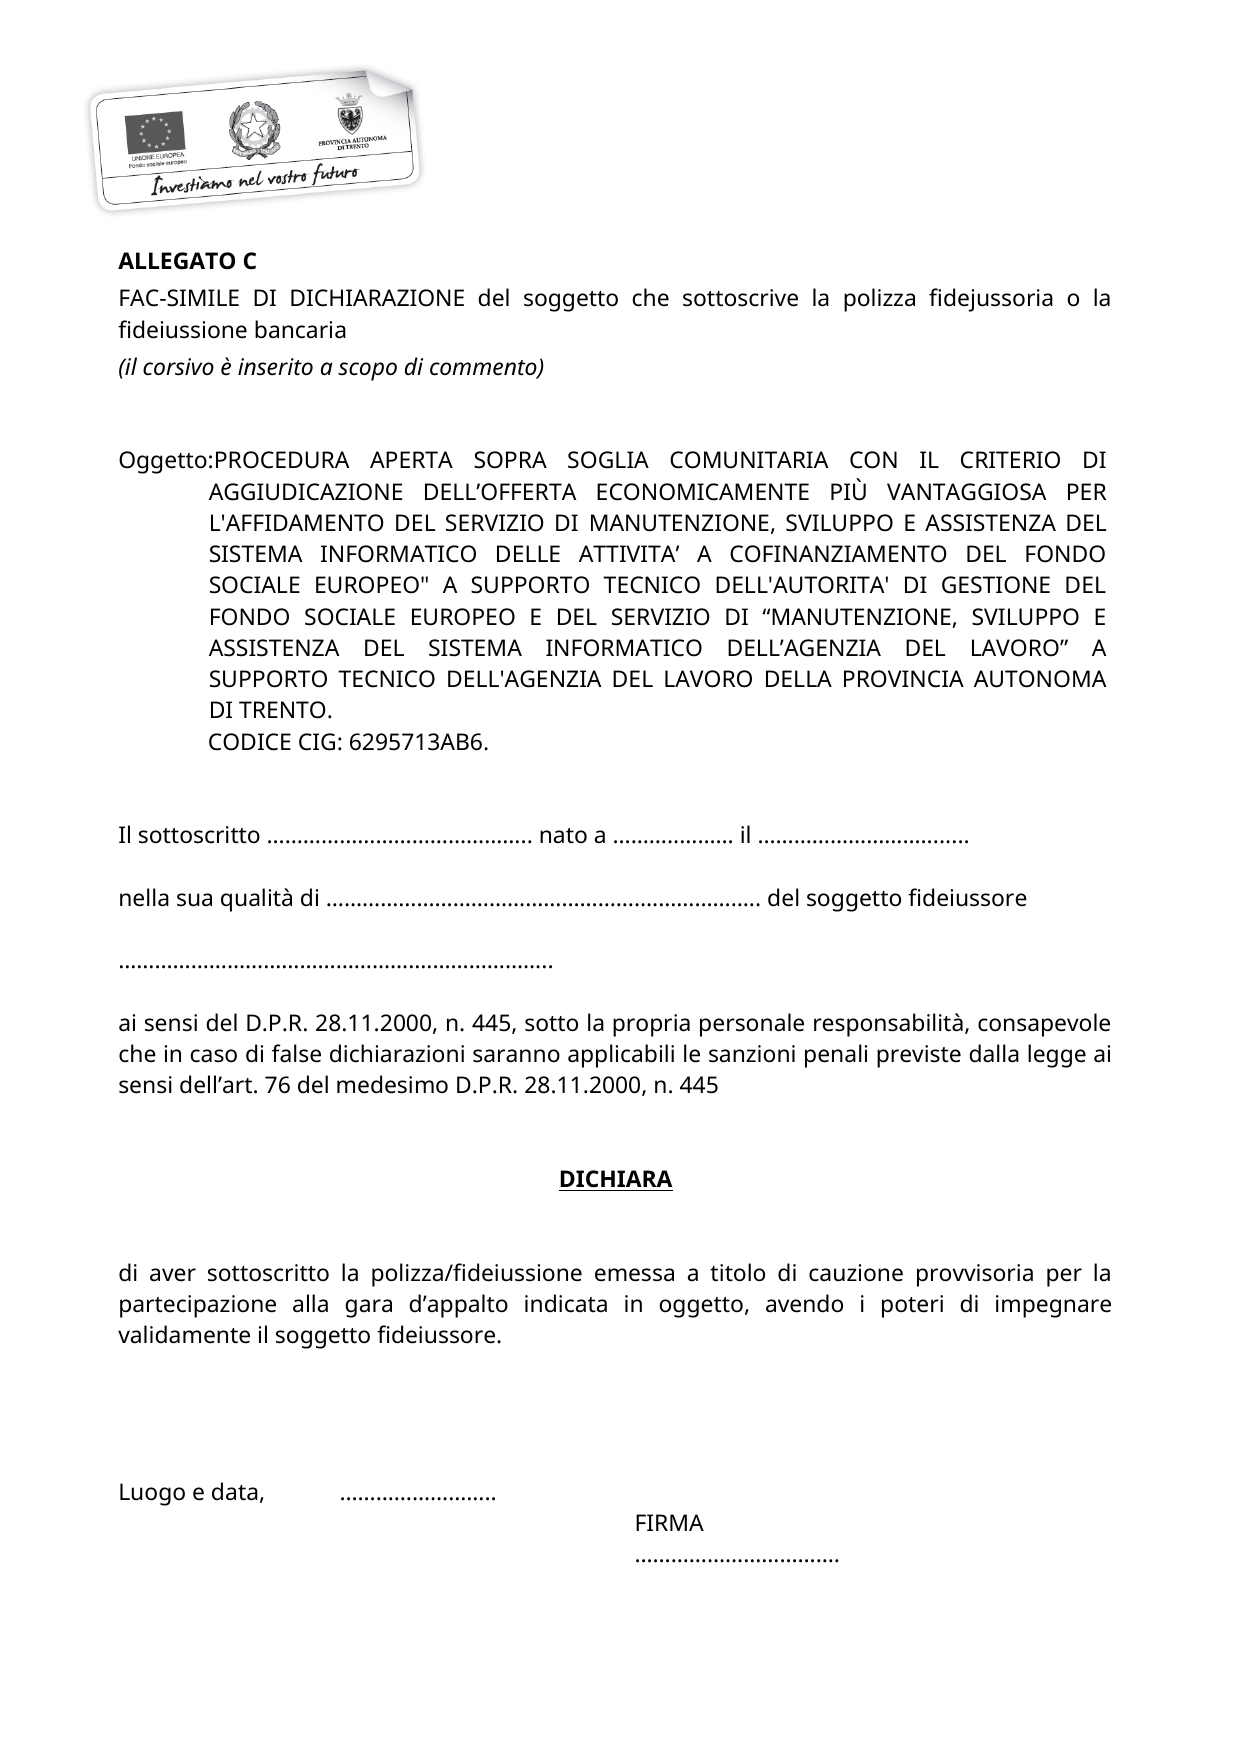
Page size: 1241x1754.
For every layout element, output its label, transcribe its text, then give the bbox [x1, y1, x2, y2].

text ai sensi del D.P.R. 28.11.2000, n. 445, sotto la propria personale responsabilità, consapevole che in caso di false dichiarazioni saranno applicabili le sanzioni penali previste dalla legge ai sensi dell’art. 76 del medesimo D.P.R. 28.11.2000, n. 445 [118, 1007, 1113, 1101]
text (il corsivo è inserito a scopo di commento) [118, 351, 1113, 382]
text di aver sottoscritto la polizza/fideiussione emessa a titolo di cauzione provvisoria per la partecipazione alla gara d’appalto indicata in oggetto, avendo i poteri di impegnare validamente il soggetto fideiussore. [118, 1257, 1113, 1351]
text Luogo e data, …………………….. [118, 1476, 1113, 1507]
text nella sua qualità di …………………………………………….……………….. del soggetto fideiussore [118, 882, 1113, 913]
text ……………………………. [561, 1538, 1113, 1569]
text Oggetto:PROCEDURA APERTA SOPRA SOGLIA COMUNITARIA CON IL CRITERIO DI AGGIUDICAZIONE DELL’OFFERTA ECONOMICAMENTE PIÙ VANTAGGIOSA PER L'AFFIDAMENTO DEL SERVIZIO DI MANUTENZIONE, SVILUPPO E ASSISTENZA DEL SISTEMA INFORMATICO DELLE ATTIVITA’ A COFINANZIAMENTO DEL FONDO SOCIALE EUROPEO" A SUPPORTO TECNICO DELL'AUTORITA' DI GESTIONE DEL FONDO SOCIALE EUROPEO E DEL SERVIZIO DI “MANUTENZIONE, SVILUPPO E ASSISTENZA DEL SISTEMA INFORMATICO DELL’AGENZIA DEL LAVORO” A SUPPORTO TECNICO DELL'AGENZIA DEL LAVORO DELLA PROVINCIA AUTONOMA DI TRENTO. [118, 444, 1107, 726]
text FAC-SIMILE DI DICHIARAZIONE del soggetto che sottoscrive la polizza fidejussoria o la fideiussione bancaria [118, 282, 1113, 345]
text Il sottoscritto …………………………………….. nato a ………..……… il ………………………........ [118, 819, 1113, 851]
text DICHIARA [118, 1163, 1113, 1194]
text CODICE CIG: 6295713AB6. [118, 726, 1107, 757]
picture [70, 36, 475, 246]
text ALLEGATO C [118, 118, 1113, 276]
text FIRMA [561, 1507, 1113, 1538]
text …………………………………………….……………….. [118, 944, 1113, 976]
